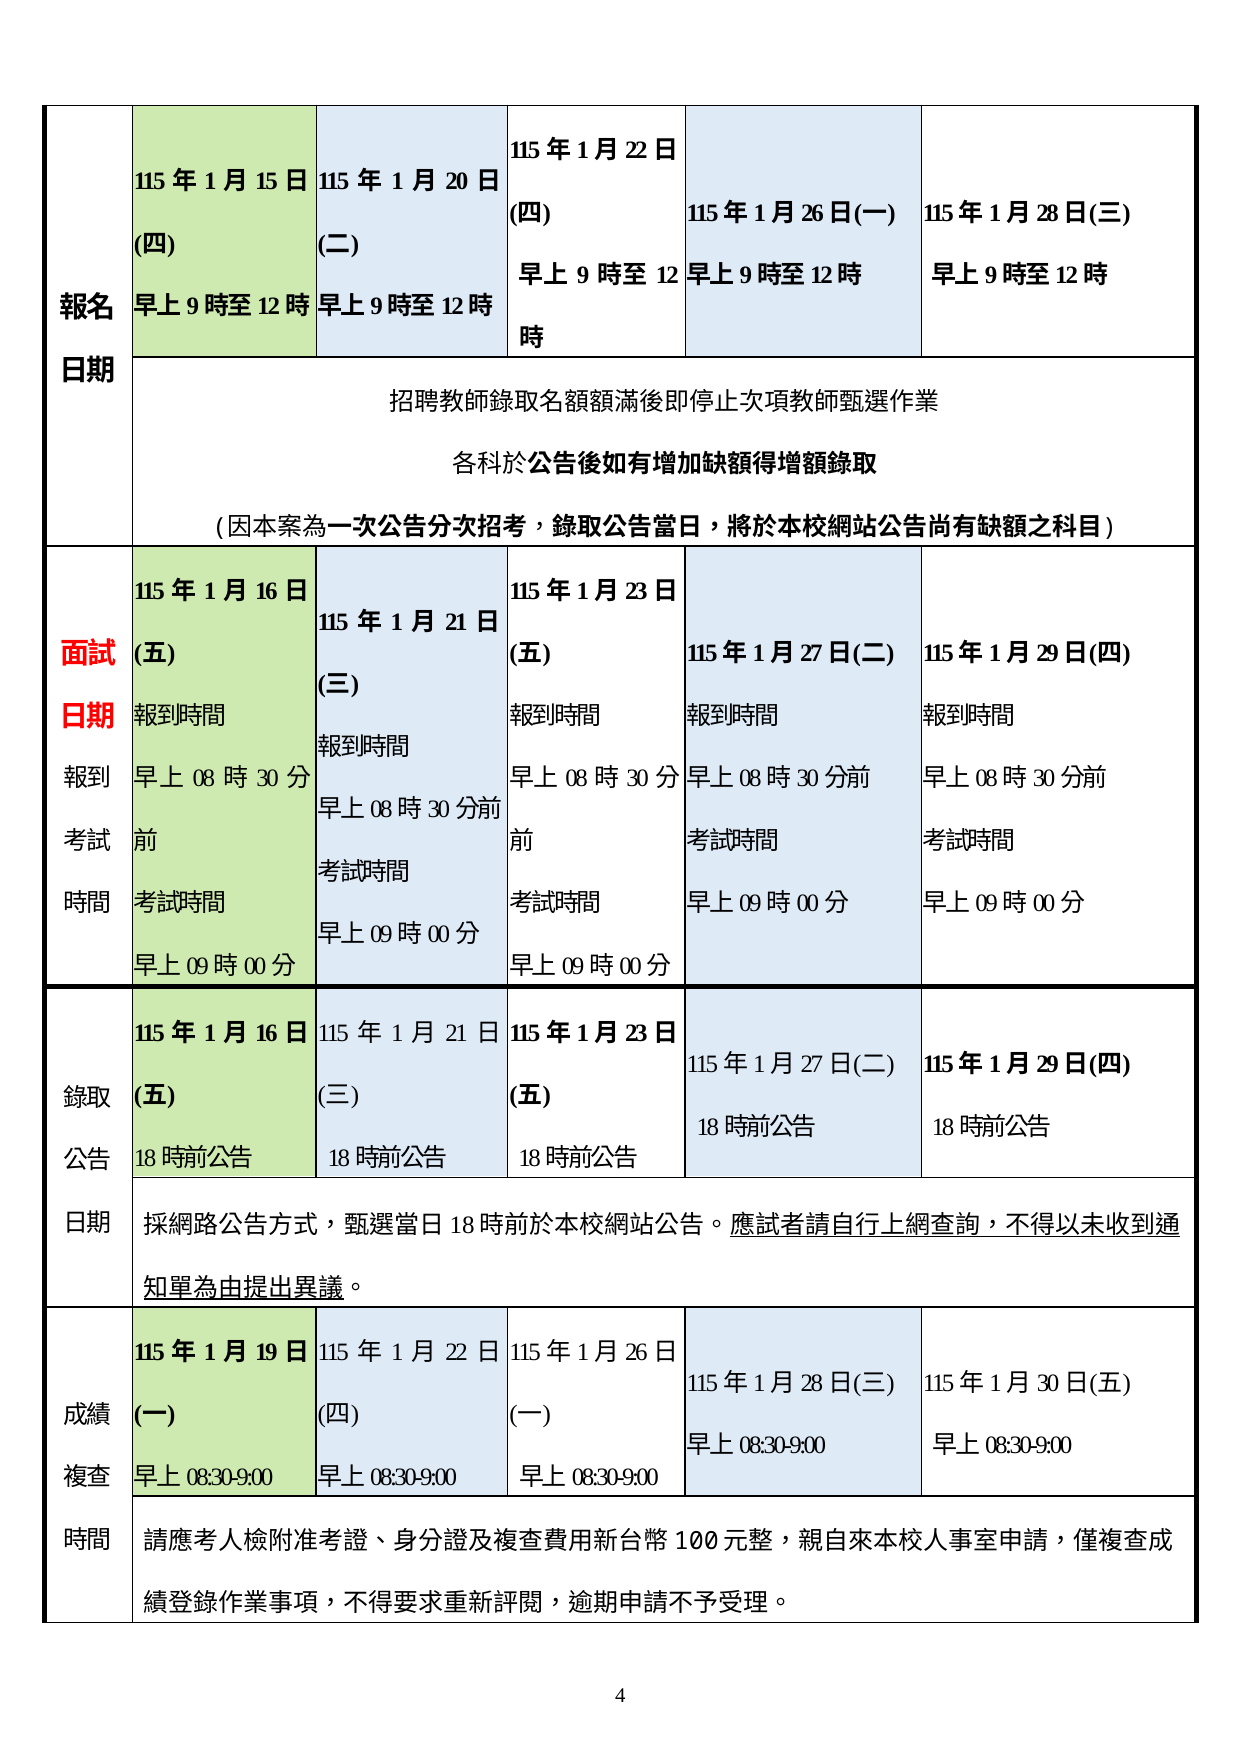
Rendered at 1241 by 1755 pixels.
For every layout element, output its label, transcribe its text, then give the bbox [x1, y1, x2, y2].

table_cell 115年1月21日(三) 18時前公告 [317, 989, 507, 1176]
table_cell 115年1月30日(五) 早上08:30-9:00 [922, 1308, 1194, 1495]
table_cell 面試日期 報到 考試 時間 [47, 547, 132, 984]
table_cell 115年1月20日(二) 早上9時至12時 [317, 106, 507, 356]
table_cell 115年1月29日(四) 報到時間 早上08時30分前 考試時間 早上09時00分 [922, 547, 1194, 984]
table_cell 115年1月26日(一) 早上08:30-9:00 [508, 1308, 684, 1495]
table_cell 115年1月23日(五) 18時前公告 [508, 989, 684, 1176]
table_cell 錄取 公告 日期 [47, 989, 132, 1306]
table_cell 115年1月22日(四) 早上9時至12時 [508, 106, 685, 356]
table_cell 115年1月27日(二) 18時前公告 [686, 989, 921, 1176]
table_cell 115年1月26日(一) 早上9時至12時 [686, 106, 921, 356]
table_cell 115年1月16日(五) 18時前公告 [133, 989, 315, 1176]
table_cell 報名 日期 [47, 106, 132, 545]
table_cell 成績 複查 時間 [47, 1308, 132, 1622]
table_cell 請應考人檢附准考證、身分證及複查費用新台幣100元整，親自來本校人事室申請，僅複查成績登錄作業事項，不得要求重新評閱，逾期申請不予受理。 [133, 1497, 1194, 1622]
table_cell 115年1月28日(三) 早上08:30-9:00 [686, 1308, 921, 1495]
table_cell 115年1月29日(四) 18時前公告 [922, 989, 1194, 1176]
table_cell 115年1月21日(三) 報到時間 早上08時30分前 考試時間 早上09時00分 [317, 547, 507, 984]
table_cell 115年1月28日(三) 早上9時至12時 [922, 106, 1194, 356]
table_cell 115年1月19日(一) 早上08:30-9:00 [133, 1308, 315, 1495]
table_cell 115年1月15日(四) 早上9時至12時 [133, 106, 316, 356]
table_cell 115年1月22日(四) 早上08:30-9:00 [317, 1308, 507, 1495]
table_cell 採網路公告方式，甄選當日18時前於本校網站公告。應試者請自行上網查詢，不得以未收到通知單為由提出異議。 [133, 1178, 1194, 1306]
table_cell 115年1月16日(五) 報到時間 早上08時30分前 考試時間 早上09時00分 [133, 547, 315, 984]
table_cell 招聘教師錄取名額額滿後即停止次項教師甄選作業 各科於公告後如有增加缺額得增額錄取 (因本案為一次公告分次招考，錄取公告當日，將於本校網站公告尚有缺額之科目) [133, 358, 1194, 545]
table_cell 115年1月23日(五) 報到時間 早上08時30分前 考試時間 早上09時00分 [508, 547, 684, 984]
table_cell 115年1月27日(二) 報到時間 早上08時30分前 考試時間 早上09時00分 [686, 547, 921, 984]
